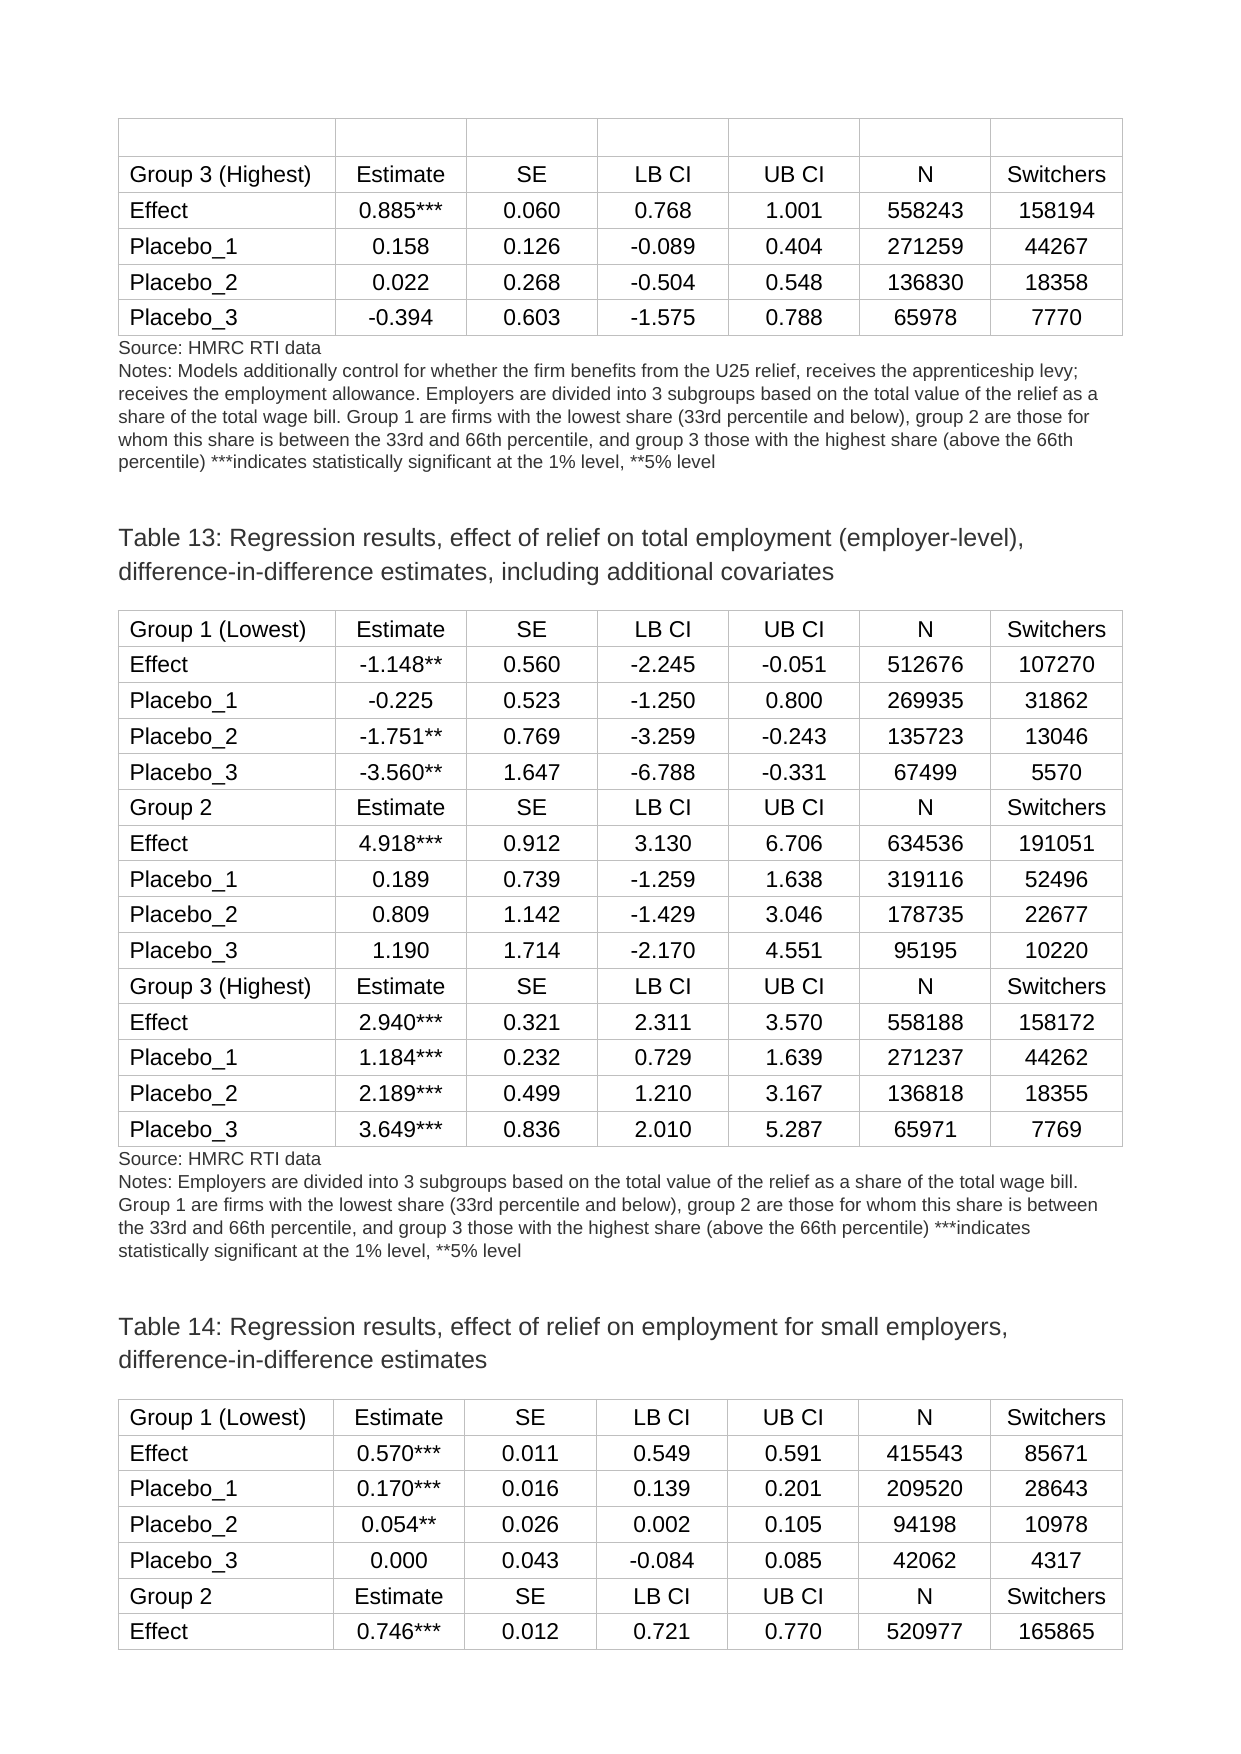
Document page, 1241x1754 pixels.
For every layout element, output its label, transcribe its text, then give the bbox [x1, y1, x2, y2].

table_cell Estimate [336, 969, 466, 1003]
table_cell -0.331 [729, 754, 859, 789]
table_cell 178735 [860, 897, 990, 932]
table_cell 0.721 [597, 1614, 727, 1649]
table_cell 0.321 [467, 1004, 597, 1039]
table_cell -0.225 [336, 683, 466, 717]
table_cell [729, 119, 859, 156]
table_cell 0.523 [467, 683, 597, 717]
table_cell -2.170 [598, 933, 728, 968]
table_cell N [860, 157, 990, 192]
table_cell 31862 [991, 683, 1122, 717]
table_cell 512676 [860, 647, 990, 682]
table_cell 0.739 [467, 861, 597, 896]
table_cell Effect [119, 1614, 333, 1649]
table_cell 558243 [860, 193, 990, 228]
table_cell Switchers [991, 969, 1122, 1003]
table_cell -1.259 [598, 861, 728, 896]
table_cell 0.016 [465, 1471, 596, 1506]
table_cell 4.918*** [336, 826, 466, 860]
table_cell 52496 [991, 861, 1122, 896]
table_cell 0.912 [467, 826, 597, 860]
table_cell 6.706 [729, 826, 859, 860]
table_cell N [859, 1579, 990, 1613]
table_cell 4.551 [729, 933, 859, 968]
table_cell -1.429 [598, 897, 728, 932]
table_cell Placebo_2 [119, 1507, 333, 1542]
table_cell 65978 [860, 300, 990, 335]
table_cell 634536 [860, 826, 990, 860]
table_cell Placebo_3 [119, 933, 335, 968]
table_cell N [860, 790, 990, 825]
table_cell Effect [119, 1004, 335, 1039]
table_cell 191051 [991, 826, 1122, 860]
table_cell Placebo_1 [119, 229, 335, 263]
subtitle Table 13: Regression results, effect of relief on total employment (employer-level), difference-in-difference estimates, including additional covariates [118, 523, 1122, 585]
table_cell 0.060 [467, 193, 597, 228]
table_cell 415543 [859, 1436, 990, 1470]
table_cell 136818 [860, 1076, 990, 1111]
table_header Group 1 (Lowest) [119, 611, 335, 646]
table_cell 1.638 [729, 861, 859, 896]
table_cell 0.012 [465, 1614, 596, 1649]
table_cell 558188 [860, 1004, 990, 1039]
table_header Switchers [991, 1400, 1122, 1434]
table_cell UB CI [728, 1579, 858, 1613]
table_cell 0.800 [729, 683, 859, 717]
table_cell 0.011 [465, 1436, 596, 1470]
table_cell 0.560 [467, 647, 597, 682]
table_cell Placebo_3 [119, 1543, 333, 1577]
table_cell 2.311 [598, 1004, 728, 1039]
table_cell Placebo_1 [119, 683, 335, 717]
table_cell -3.560** [336, 754, 466, 789]
table_cell 3.649*** [336, 1112, 466, 1146]
table_header Switchers [991, 611, 1122, 646]
table_cell 5.287 [729, 1112, 859, 1146]
table_cell 0.139 [597, 1471, 727, 1506]
table_cell Placebo_2 [119, 719, 335, 753]
table_cell 67499 [860, 754, 990, 789]
table_cell 0.729 [598, 1040, 728, 1075]
table_cell 13046 [991, 719, 1122, 753]
table_header UB CI [729, 611, 859, 646]
table_cell 269935 [860, 683, 990, 717]
table_cell 0.232 [467, 1040, 597, 1075]
table_cell 0.268 [467, 265, 597, 299]
table_cell 0.885*** [336, 193, 466, 228]
table_cell -1.250 [598, 683, 728, 717]
table_cell Placebo_3 [119, 300, 335, 335]
table_cell Effect [119, 1436, 333, 1470]
table_cell 271237 [860, 1040, 990, 1075]
table_cell Placebo_3 [119, 1112, 335, 1146]
table_header SE [467, 611, 597, 646]
table_cell 0.170*** [334, 1471, 464, 1506]
table_cell 0.788 [729, 300, 859, 335]
table_cell 3.167 [729, 1076, 859, 1111]
table_cell 0.026 [465, 1507, 596, 1542]
table_cell Group 3 (Highest) [119, 157, 335, 192]
table_header Estimate [334, 1400, 464, 1434]
table_cell 0.549 [597, 1436, 727, 1470]
table_cell Placebo_1 [119, 861, 335, 896]
table_cell 85671 [991, 1436, 1122, 1470]
table_cell 3.046 [729, 897, 859, 932]
table_cell -1.575 [598, 300, 728, 335]
table_cell 0.770 [728, 1614, 858, 1649]
table_cell 165865 [991, 1614, 1122, 1649]
table_cell [991, 119, 1122, 156]
table_cell 0.809 [336, 897, 466, 932]
table_cell SE [467, 790, 597, 825]
table_cell 3.570 [729, 1004, 859, 1039]
table_cell 0.022 [336, 265, 466, 299]
table_header LB CI [598, 611, 728, 646]
table_cell 5570 [991, 754, 1122, 789]
text Source: HMRC RTI data Notes: Employers are divided into 3 subgroups based on the total value of the relief as a share of the total wage bill. Group 1 are firms with the lowest share (33rd percentile and below), group 2 are those for whom this share is between the 33rd and 66th percentile, and group 3 those with the highest share (above the 66th percentile) ***indicates statistically significant at the 1% level, **5% level [118, 1147, 1122, 1262]
table_cell N [860, 969, 990, 1003]
table_cell 1.714 [467, 933, 597, 968]
table_cell 0.746*** [334, 1614, 464, 1649]
table_cell 107270 [991, 647, 1122, 682]
table_cell Effect [119, 193, 335, 228]
subtitle Table 14: Regression results, effect of relief on employment for small employers, difference-in-difference estimates [118, 1312, 1122, 1374]
table_cell UB CI [729, 969, 859, 1003]
table_cell 0.768 [598, 193, 728, 228]
table_header N [859, 1400, 990, 1434]
table_cell 0.085 [728, 1543, 858, 1577]
table_header N [860, 611, 990, 646]
table_cell 1.639 [729, 1040, 859, 1075]
table_cell -1.751** [336, 719, 466, 753]
table_cell Placebo_2 [119, 265, 335, 299]
table_cell Effect [119, 826, 335, 860]
table_cell -3.259 [598, 719, 728, 753]
table_cell 520977 [859, 1614, 990, 1649]
table_cell Switchers [991, 1579, 1122, 1613]
table_cell 1.210 [598, 1076, 728, 1111]
table_cell -0.243 [729, 719, 859, 753]
table_cell 136830 [860, 265, 990, 299]
table_cell 10220 [991, 933, 1122, 968]
table_cell 4317 [991, 1543, 1122, 1577]
text Source: HMRC RTI data Notes: Models additionally control for whether the firm benefits from the U25 relief, receives the apprenticeship levy; receives the employment allowance. Employers are divided into 3 subgroups based on the total value of the relief as a share of the total wage bill. Group 1 are firms with the lowest share (33rd percentile and below), group 2 are those for whom this share is between the 33rd and 66th percentile, and group 3 those with the highest share (above the 66th percentile) ***indicates statistically significant at the 1% level, **5% level [118, 336, 1122, 473]
table_cell 1.001 [729, 193, 859, 228]
table_cell 0.000 [334, 1543, 464, 1577]
table_cell 0.201 [728, 1471, 858, 1506]
table_cell [119, 119, 335, 156]
table_header SE [465, 1400, 596, 1434]
table_cell 0.002 [597, 1507, 727, 1542]
table_cell 0.105 [728, 1507, 858, 1542]
table_cell 0.054** [334, 1507, 464, 1542]
table_cell UB CI [729, 790, 859, 825]
table_cell 0.591 [728, 1436, 858, 1470]
table_cell [860, 119, 990, 156]
table_cell Placebo_1 [119, 1040, 335, 1075]
table_cell 0.126 [467, 229, 597, 263]
table_cell -0.089 [598, 229, 728, 263]
table_header Estimate [336, 611, 466, 646]
table_cell Switchers [991, 790, 1122, 825]
table_cell 1.190 [336, 933, 466, 968]
table_cell 0.836 [467, 1112, 597, 1146]
table_cell 42062 [859, 1543, 990, 1577]
table_cell -2.245 [598, 647, 728, 682]
table_cell [467, 119, 597, 156]
table_cell Placebo_3 [119, 754, 335, 789]
table_cell Group 2 [119, 790, 335, 825]
table_cell 158194 [991, 193, 1122, 228]
table_cell 0.499 [467, 1076, 597, 1111]
table_header Group 1 (Lowest) [119, 1400, 333, 1434]
table_cell 7769 [991, 1112, 1122, 1146]
table_cell 0.548 [729, 265, 859, 299]
table_cell 0.043 [465, 1543, 596, 1577]
table_cell Group 3 (Highest) [119, 969, 335, 1003]
table_cell -0.504 [598, 265, 728, 299]
table_cell 44262 [991, 1040, 1122, 1075]
table_cell -0.051 [729, 647, 859, 682]
table_cell 44267 [991, 229, 1122, 263]
table_cell 319116 [860, 861, 990, 896]
table_cell 1.647 [467, 754, 597, 789]
table_cell 2.189*** [336, 1076, 466, 1111]
table_cell 10978 [991, 1507, 1122, 1542]
table_cell 28643 [991, 1471, 1122, 1506]
table_cell LB CI [597, 1579, 727, 1613]
table_cell LB CI [598, 969, 728, 1003]
table_cell 22677 [991, 897, 1122, 932]
table_cell Switchers [991, 157, 1122, 192]
table_cell SE [465, 1579, 596, 1613]
table_cell Placebo_2 [119, 1076, 335, 1111]
table_cell UB CI [729, 157, 859, 192]
table_cell 3.130 [598, 826, 728, 860]
table_cell SE [467, 969, 597, 1003]
table_cell -6.788 [598, 754, 728, 789]
table_cell 0.769 [467, 719, 597, 753]
table_cell Estimate [334, 1579, 464, 1613]
table_cell 18358 [991, 265, 1122, 299]
table_cell -0.394 [336, 300, 466, 335]
table_cell -0.084 [597, 1543, 727, 1577]
table_cell Group 2 [119, 1579, 333, 1613]
table_cell 158172 [991, 1004, 1122, 1039]
table_cell 271259 [860, 229, 990, 263]
table_cell 1.142 [467, 897, 597, 932]
table_cell 209520 [859, 1471, 990, 1506]
table_cell 0.603 [467, 300, 597, 335]
table_cell 2.010 [598, 1112, 728, 1146]
table_cell 65971 [860, 1112, 990, 1146]
table_cell Effect [119, 647, 335, 682]
table_cell 0.570*** [334, 1436, 464, 1470]
table_cell 94198 [859, 1507, 990, 1542]
table_cell 18355 [991, 1076, 1122, 1111]
table_cell 0.158 [336, 229, 466, 263]
table_cell 2.940*** [336, 1004, 466, 1039]
table_cell SE [467, 157, 597, 192]
table_cell 0.404 [729, 229, 859, 263]
table_cell Estimate [336, 157, 466, 192]
table_cell Estimate [336, 790, 466, 825]
table_cell LB CI [598, 157, 728, 192]
table_cell 1.184*** [336, 1040, 466, 1075]
table_cell LB CI [598, 790, 728, 825]
table_cell 95195 [860, 933, 990, 968]
table_cell 0.189 [336, 861, 466, 896]
table_cell [336, 119, 466, 156]
table_cell Placebo_1 [119, 1471, 333, 1506]
table_cell Placebo_2 [119, 897, 335, 932]
table_cell 135723 [860, 719, 990, 753]
table_cell -1.148** [336, 647, 466, 682]
table_cell [598, 119, 728, 156]
table_cell 7770 [991, 300, 1122, 335]
table_header UB CI [728, 1400, 858, 1434]
table_header LB CI [597, 1400, 727, 1434]
